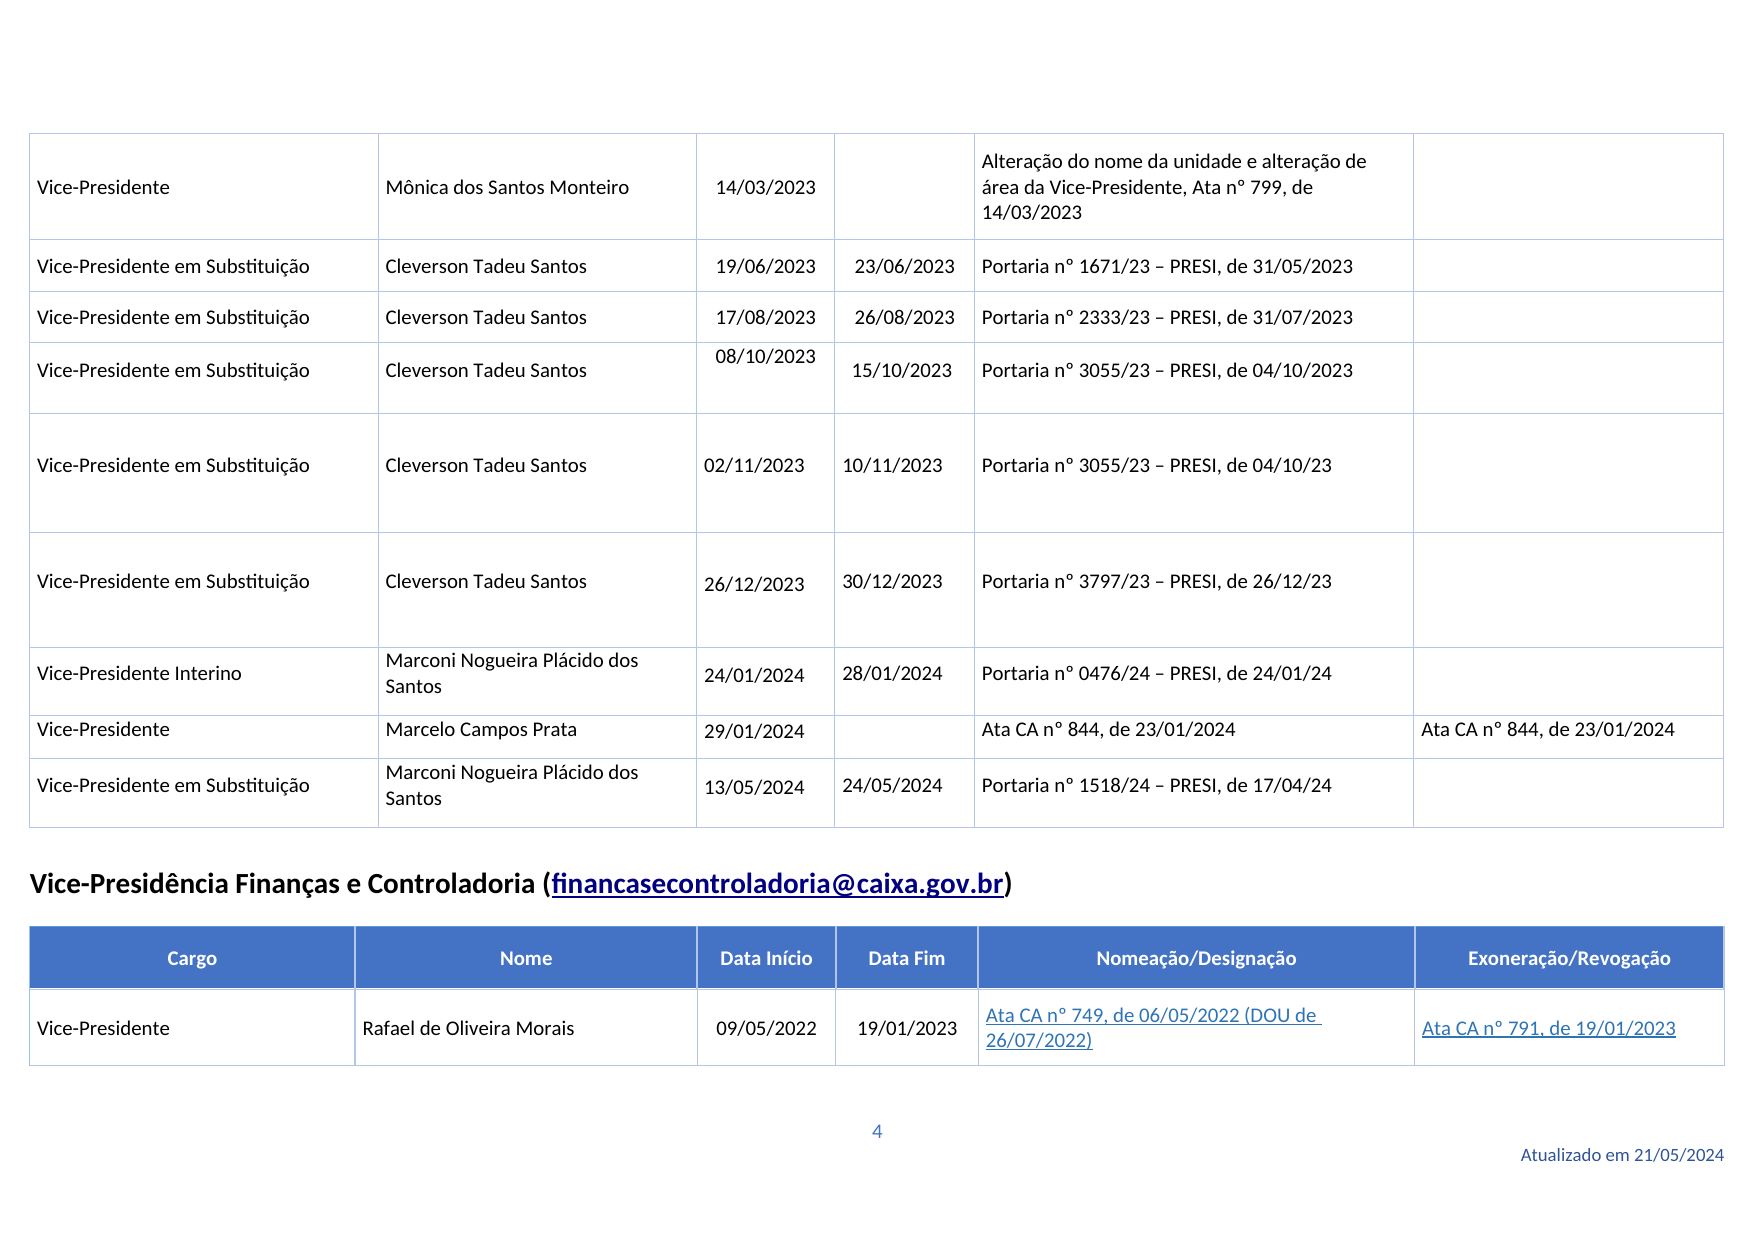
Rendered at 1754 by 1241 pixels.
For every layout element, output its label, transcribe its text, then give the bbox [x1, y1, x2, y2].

table_cell 17/08/2023 [697, 292, 834, 342]
table_cell [1414, 134, 1723, 239]
table_cell Portaria nº 1671/23 – PRESI, de 31/05/2023 [975, 240, 1413, 291]
table_cell 28/01/2024 [835, 648, 974, 715]
table_cell Ata CA nº 791, de 19/01/2023 [1415, 990, 1724, 1065]
table_header Nome [356, 927, 696, 988]
table_cell Vice-Presidente em Substituição [30, 240, 378, 291]
table_cell Marcelo Campos Prata [379, 716, 696, 758]
table_cell [1414, 240, 1723, 291]
table_cell Mônica dos Santos Monteiro [379, 134, 696, 239]
table_cell Ata CA nº 844, de 23/01/2024 [1414, 716, 1723, 758]
table_cell 19/06/2023 [697, 240, 834, 291]
table_cell Portaria nº 1518/24 – PRESI, de 17/04/24 [975, 759, 1413, 827]
table_cell 10/11/2023 [835, 414, 974, 532]
table_header Nomeação/Designação [979, 927, 1414, 988]
table_cell Marconi Nogueira Plácido dos Santos [379, 648, 696, 715]
table_cell 23/06/2023 [835, 240, 974, 291]
table_cell 19/01/2023 [836, 990, 978, 1065]
table_cell 29/01/2024 [697, 716, 834, 758]
table_cell Vice-Presidente em Substituição [30, 759, 378, 827]
table_header Data Início [698, 927, 835, 988]
table_cell Vice-Presidente em Substituição [30, 414, 378, 532]
table_cell Vice-Presidente em Substituição [30, 292, 378, 342]
table_cell 02/11/2023 [697, 414, 834, 532]
table_cell Cleverson Tadeu Santos [379, 533, 696, 647]
table_cell Vice-Presidente em Substituição [30, 533, 378, 647]
table_cell Vice-Presidente [30, 716, 378, 758]
table_cell 08/10/2023 [697, 343, 834, 413]
table_cell Portaria nº 3055/23 – PRESI, de 04/10/23 [975, 414, 1413, 532]
table_cell Cleverson Tadeu Santos [379, 240, 696, 291]
table_cell 26/08/2023 [835, 292, 974, 342]
table_cell Portaria nº 3055/23 – PRESI, de 04/10/2023 [975, 343, 1413, 413]
table_cell Vice-Presidente em Substituição [30, 343, 378, 413]
table_cell Marconi Nogueira Plácido dos Santos [379, 759, 696, 827]
table_cell [1414, 648, 1723, 715]
table_cell [835, 716, 974, 758]
table_cell 30/12/2023 [835, 533, 974, 647]
table_cell 09/05/2022 [698, 990, 835, 1065]
table_cell Cleverson Tadeu Santos [379, 414, 696, 532]
table_cell 15/10/2023 [835, 343, 974, 413]
table_header Exoneração/Revogação [1416, 927, 1723, 988]
table_cell 13/05/2024 [697, 759, 834, 827]
table_cell [1414, 414, 1723, 532]
table_cell Vice-Presidente Interino [30, 648, 378, 715]
table_cell 14/03/2023 [697, 134, 834, 239]
table_cell Portaria nº 2333/23 – PRESI, de 31/07/2023 [975, 292, 1413, 342]
table_cell Portaria nº 0476/24 – PRESI, de 24/01/24 [975, 648, 1413, 715]
table_cell Ata CA nº 844, de 23/01/2024 [975, 716, 1413, 758]
table_cell [835, 134, 974, 239]
table_cell Rafael de Oliveira Morais [356, 990, 697, 1065]
table_cell Cleverson Tadeu Santos [379, 343, 696, 413]
table_cell Vice-Presidente [30, 134, 378, 239]
table_cell Ata CA nº 749, de 06/05/2022 (DOU de 26/07/2022) [979, 990, 1414, 1065]
table_cell Alteração do nome da unidade e alteração de área da Vice-Presidente, Ata nº 799, de 14/03/2023 [975, 134, 1413, 239]
table_cell [1414, 343, 1723, 413]
table_cell 26/12/2023 [697, 533, 834, 647]
table_cell 24/05/2024 [835, 759, 974, 827]
table_cell [1414, 759, 1723, 827]
table_cell Portaria nº 3797/23 – PRESI, de 26/12/23 [975, 533, 1413, 647]
table_cell [1414, 292, 1723, 342]
table_header Cargo [30, 927, 354, 988]
subtitle Vice-Presidência Finanças e Controladoria (financasecontroladoria@caixa.gov.br) [29, 865, 1724, 901]
table_cell Cleverson Tadeu Santos [379, 292, 696, 342]
table_cell 24/01/2024 [697, 648, 834, 715]
table_cell [1414, 533, 1723, 647]
table_cell Vice-Presidente [30, 990, 354, 1065]
table_header Data Fim [837, 927, 977, 988]
